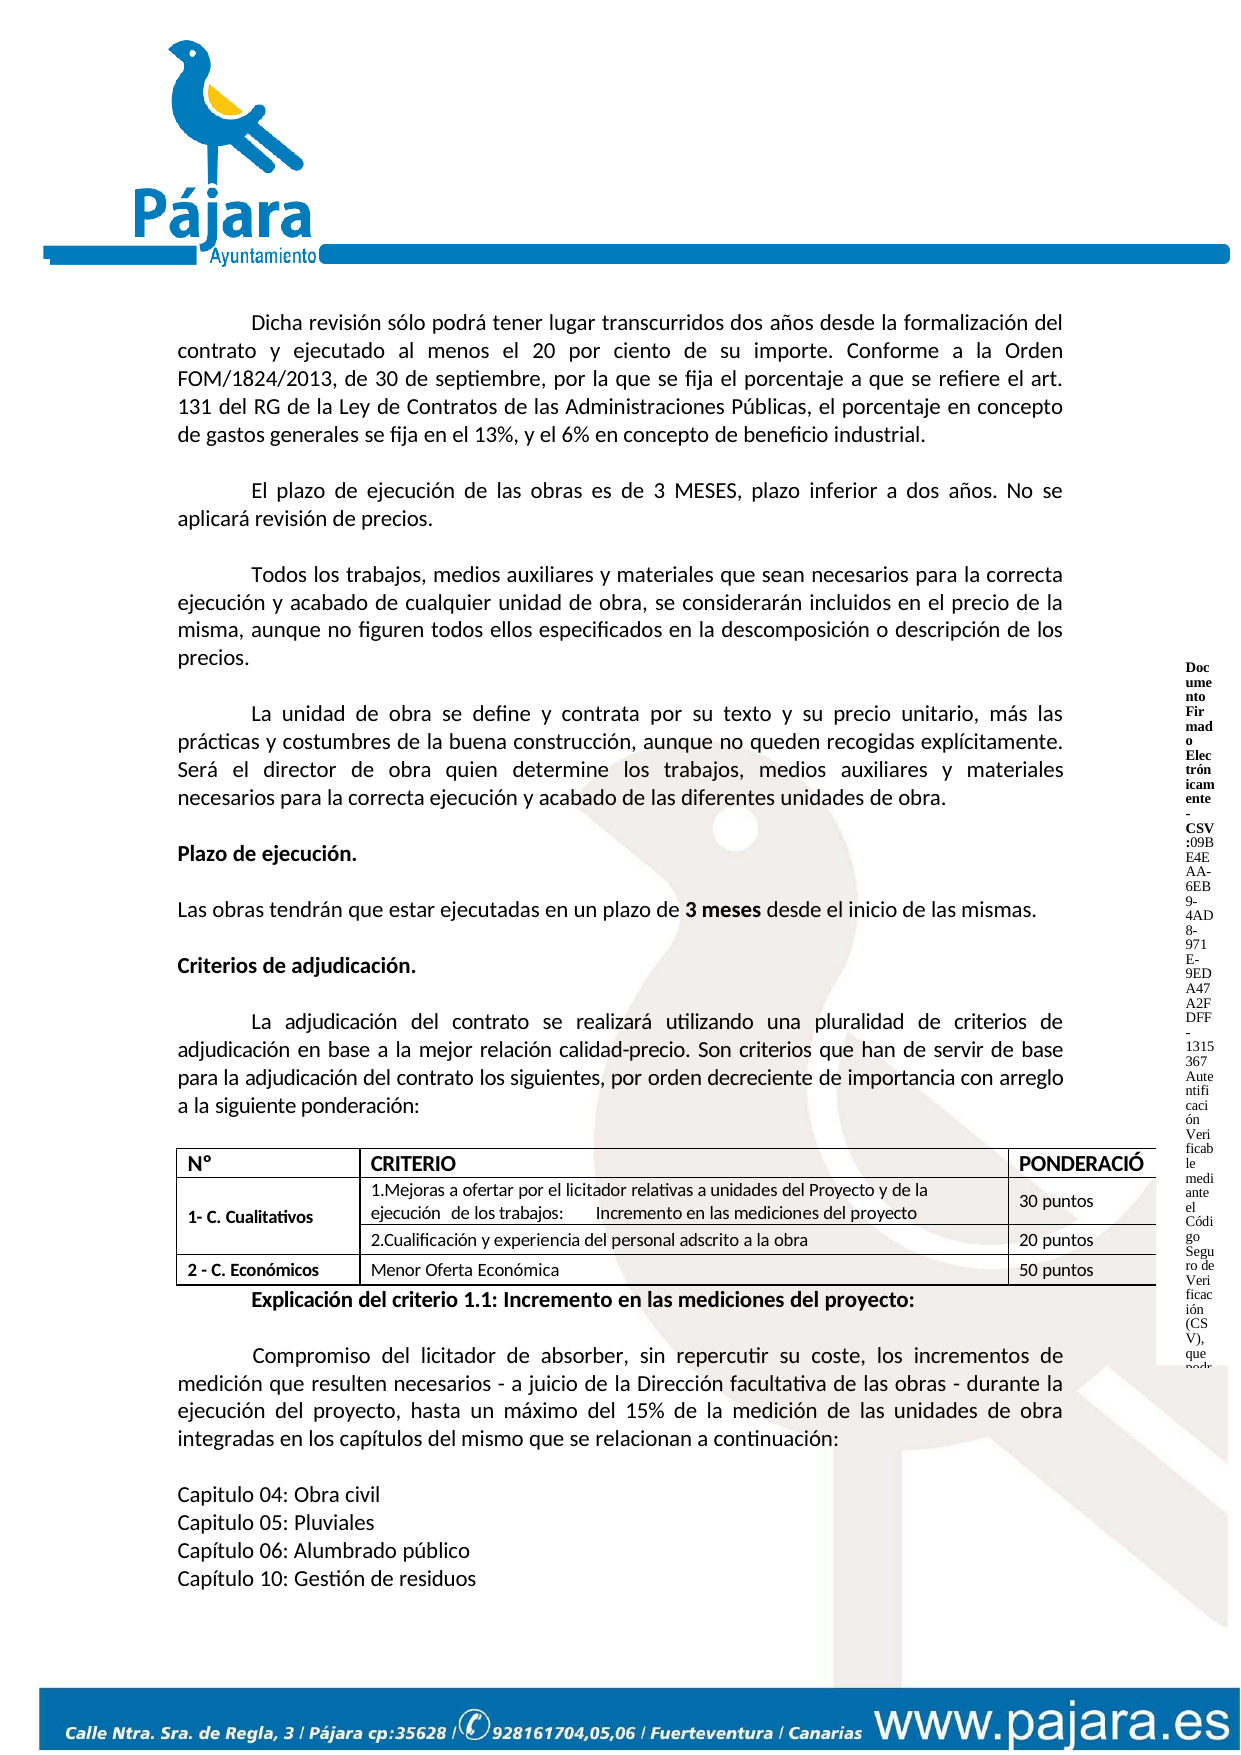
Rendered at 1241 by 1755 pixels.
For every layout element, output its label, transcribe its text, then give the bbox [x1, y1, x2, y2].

text El plazo de ejecución de las obras es de 3 MESES, plazo inferior a dos años. No se aplicará revisión de precios. [177, 476, 1064, 532]
text Documento Firmado Electrónicamente - CSV:09BE4EAA-6EB9-4AD8-971E-9EDA47A2FDFF-1315367 Autentificación Verificable mediante el Código Seguro de Verificación (CSV), que podrá validar en https:\\sede.pajara.es [1185, 661, 1215, 1367]
text Todos los trabajos, medios auxiliares y materiales que sean necesarios para la correcta ejecución y acabado de cualquier unidad de obra, se considerarán incluidos en el precio de la misma, aunque no figuren todos ellos especificados en la descomposición o descripción de los precios. [177, 560, 1064, 671]
text Dicha revisión sólo podrá tener lugar transcurridos dos años desde la formalización del contrato y ejecutado al menos el 20 por ciento de su importe. Conforme a la Orden FOM/1824/2013, de 30 de septiembre, por la que se fija el porcentaje a que se refiere el art. 131 del RG de la Ley de Contratos de las Administraciones Públicas, el porcentaje en concepto de gastos generales se fija en el 13%, y el 6% en concepto de beneficio industrial. [177, 308, 1064, 448]
text La unidad de obra se define y contrata por su texto y su precio unitario, más las prácticas y costumbres de la buena construcción, aunque no queden recogidas explícitamente. Será el director de obra quien determine los trabajos, medios auxiliares y materiales necesarios para la correcta ejecución y acabado de las diferentes unidades de obra. [177, 699, 1064, 740]
